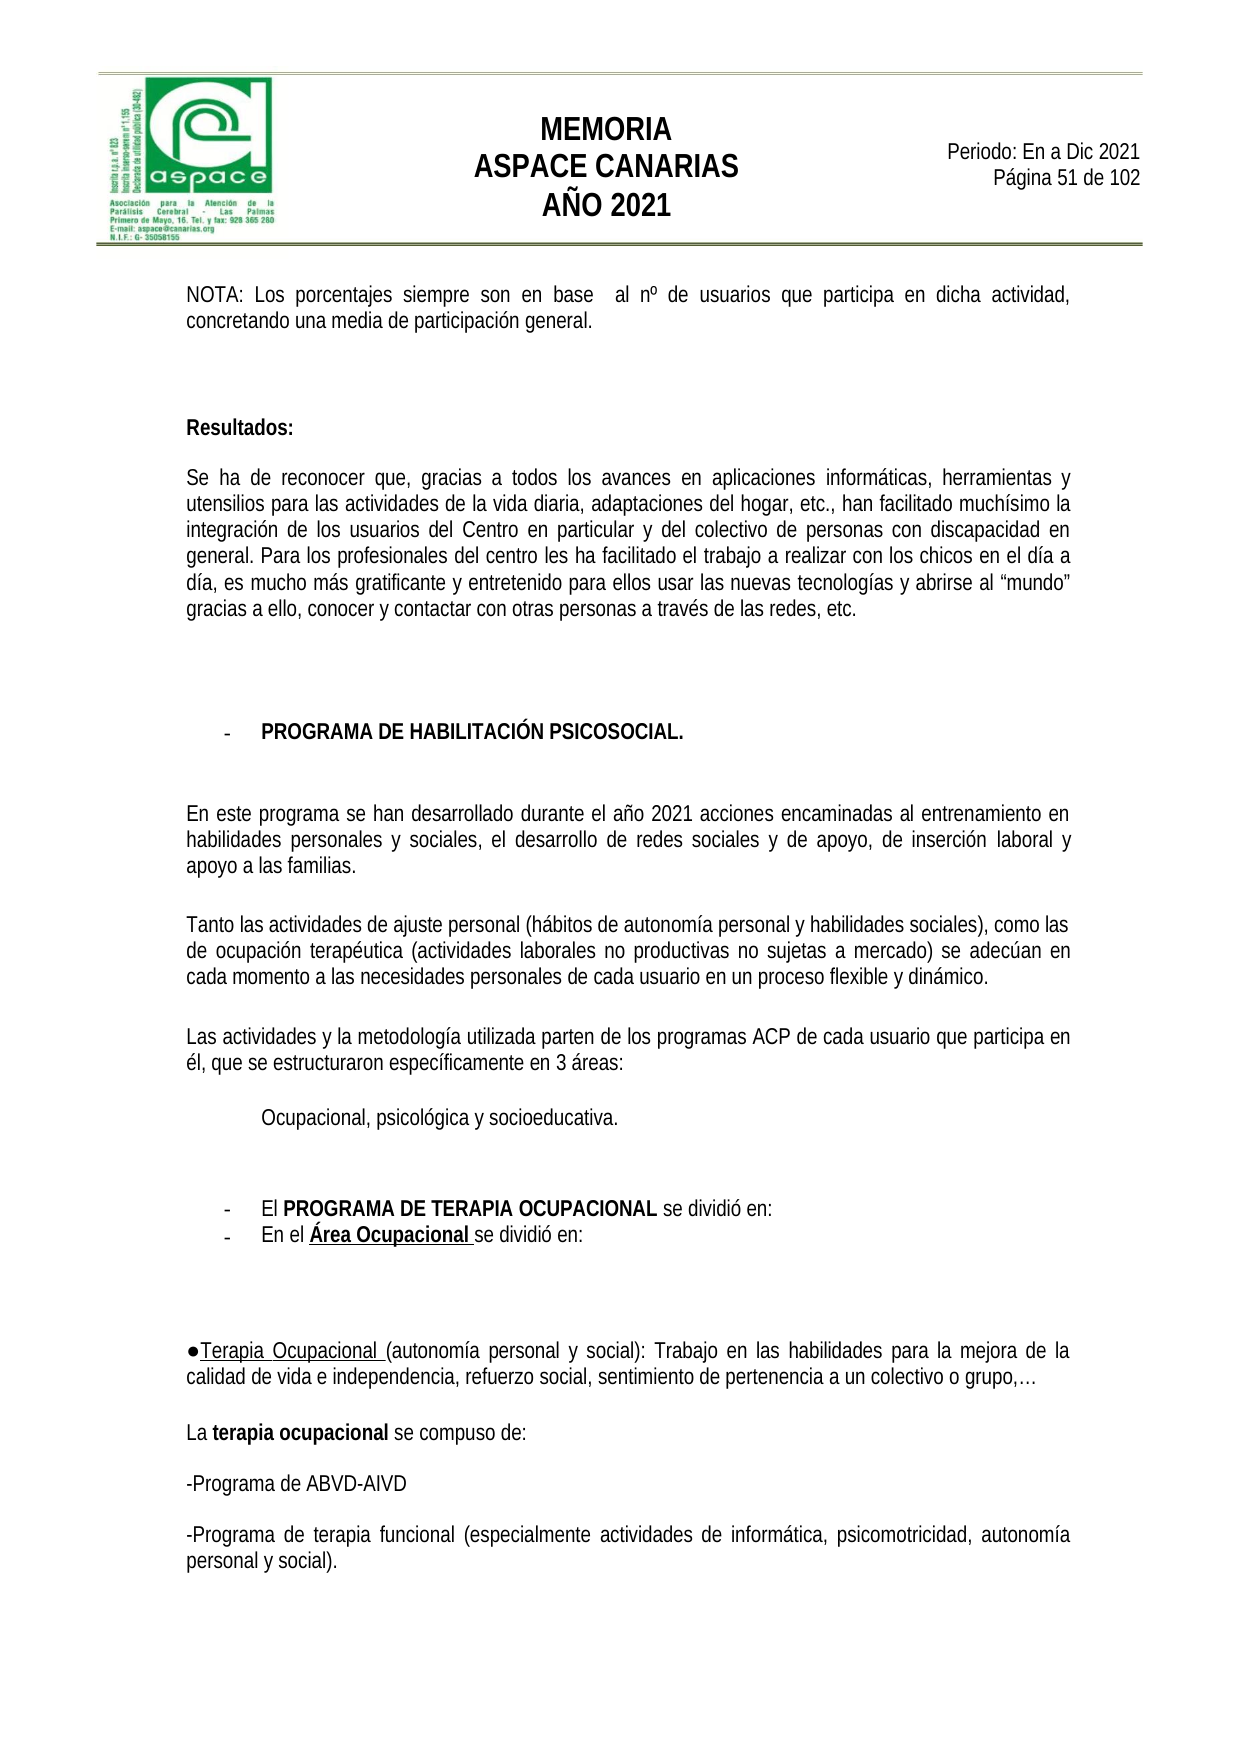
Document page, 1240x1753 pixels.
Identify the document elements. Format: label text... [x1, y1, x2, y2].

text El PROGRAMA DE TERAPIA OCUPACIONAL se dividió en: [261, 1196, 833, 1222]
text Página 51 de 102 [993, 165, 1157, 191]
text día, es mucho más gratificante y entretenido para ellos usar las nuevas tecnologías y abrirse al “mundo” [186, 569, 1187, 595]
text ●Terapia Ocupacional (autonomía personal y social): Trabajo en las habilidades para la mejora de la [186, 1338, 1187, 1364]
text En este programa se han desarrollado durante el año 2021 acciones encaminadas al entrenamiento en [186, 800, 1187, 826]
text La terapia ocupacional se compuso de: [186, 1419, 560, 1445]
text -Programa de terapia funcional (especialmente actividades de informática, psicomotricidad, autonomía [186, 1521, 1187, 1547]
text ASPACE CANARIAS [473, 147, 771, 186]
text MEMORIA [540, 109, 771, 147]
text de ocupación terapéutica (actividades laborales no productivas no sujetas a mercado) se adecúan en [186, 938, 1187, 964]
text Ocupacional, psicológica y socioeducativa. [261, 1104, 655, 1131]
text apoyo a las familias. [186, 852, 1187, 878]
text utensilios para las actividades de la vida diaria, adaptaciones del hogar, etc., han facilitado muchísimo la [186, 491, 1187, 517]
text calidad de vida e independencia, refuerzo social, sentimiento de pertenencia a un colectivo o grupo,… [186, 1364, 1187, 1390]
text - [224, 1223, 247, 1251]
text general. Para los profesionales del centro les ha facilitado el trabajo a realizar con los chicos en el día a [186, 543, 1187, 569]
text concretando una media de participación general. [186, 308, 1186, 334]
text Las actividades y la metodología utilizada parten de los programas ACP de cada usuario que participa en [186, 1023, 1187, 1049]
text cada momento a las necesidades personales de cada usuario en un proceso flexible y dinámico. [186, 964, 1187, 990]
text él, que se estructuraron específicamente en 3 áreas: [186, 1049, 1187, 1075]
text PROGRAMA DE HABILITACIÓN PSICOSOCIAL. [261, 719, 730, 745]
text Tanto las actividades de ajuste personal (hábitos de autonomía personal y habilidades sociales), como las [186, 912, 1187, 938]
picture [96, 66, 1143, 259]
text Se ha de reconocer que, gracias a todos los avances en aplicaciones informáticas, herramientas y [186, 465, 1187, 491]
text Periodo: En a Dic 2021 [947, 139, 1157, 165]
text En el Área Ocupacional se dividió en: [261, 1222, 833, 1248]
text habilidades personales y sociales, el desarrollo de redes sociales y de apoyo, de inserción laboral y [186, 826, 1187, 852]
text gracias a ello, conocer y contactar con otras personas a través de las redes, etc. [186, 595, 1187, 621]
text - [224, 1195, 247, 1223]
text integración de los usuarios del Centro en particular y del colectivo de personas con discapacidad en [186, 517, 1187, 543]
text NOTA: Los porcentajes siempre son en base al nº de usuarios que participa en dicha actividad, [186, 282, 1186, 308]
text -Programa de ABVD-AIVD [186, 1470, 424, 1496]
text - [224, 718, 247, 747]
text personal y social). [186, 1547, 1187, 1573]
text AÑO 2021 [542, 186, 771, 223]
text Resultados: [186, 414, 311, 440]
